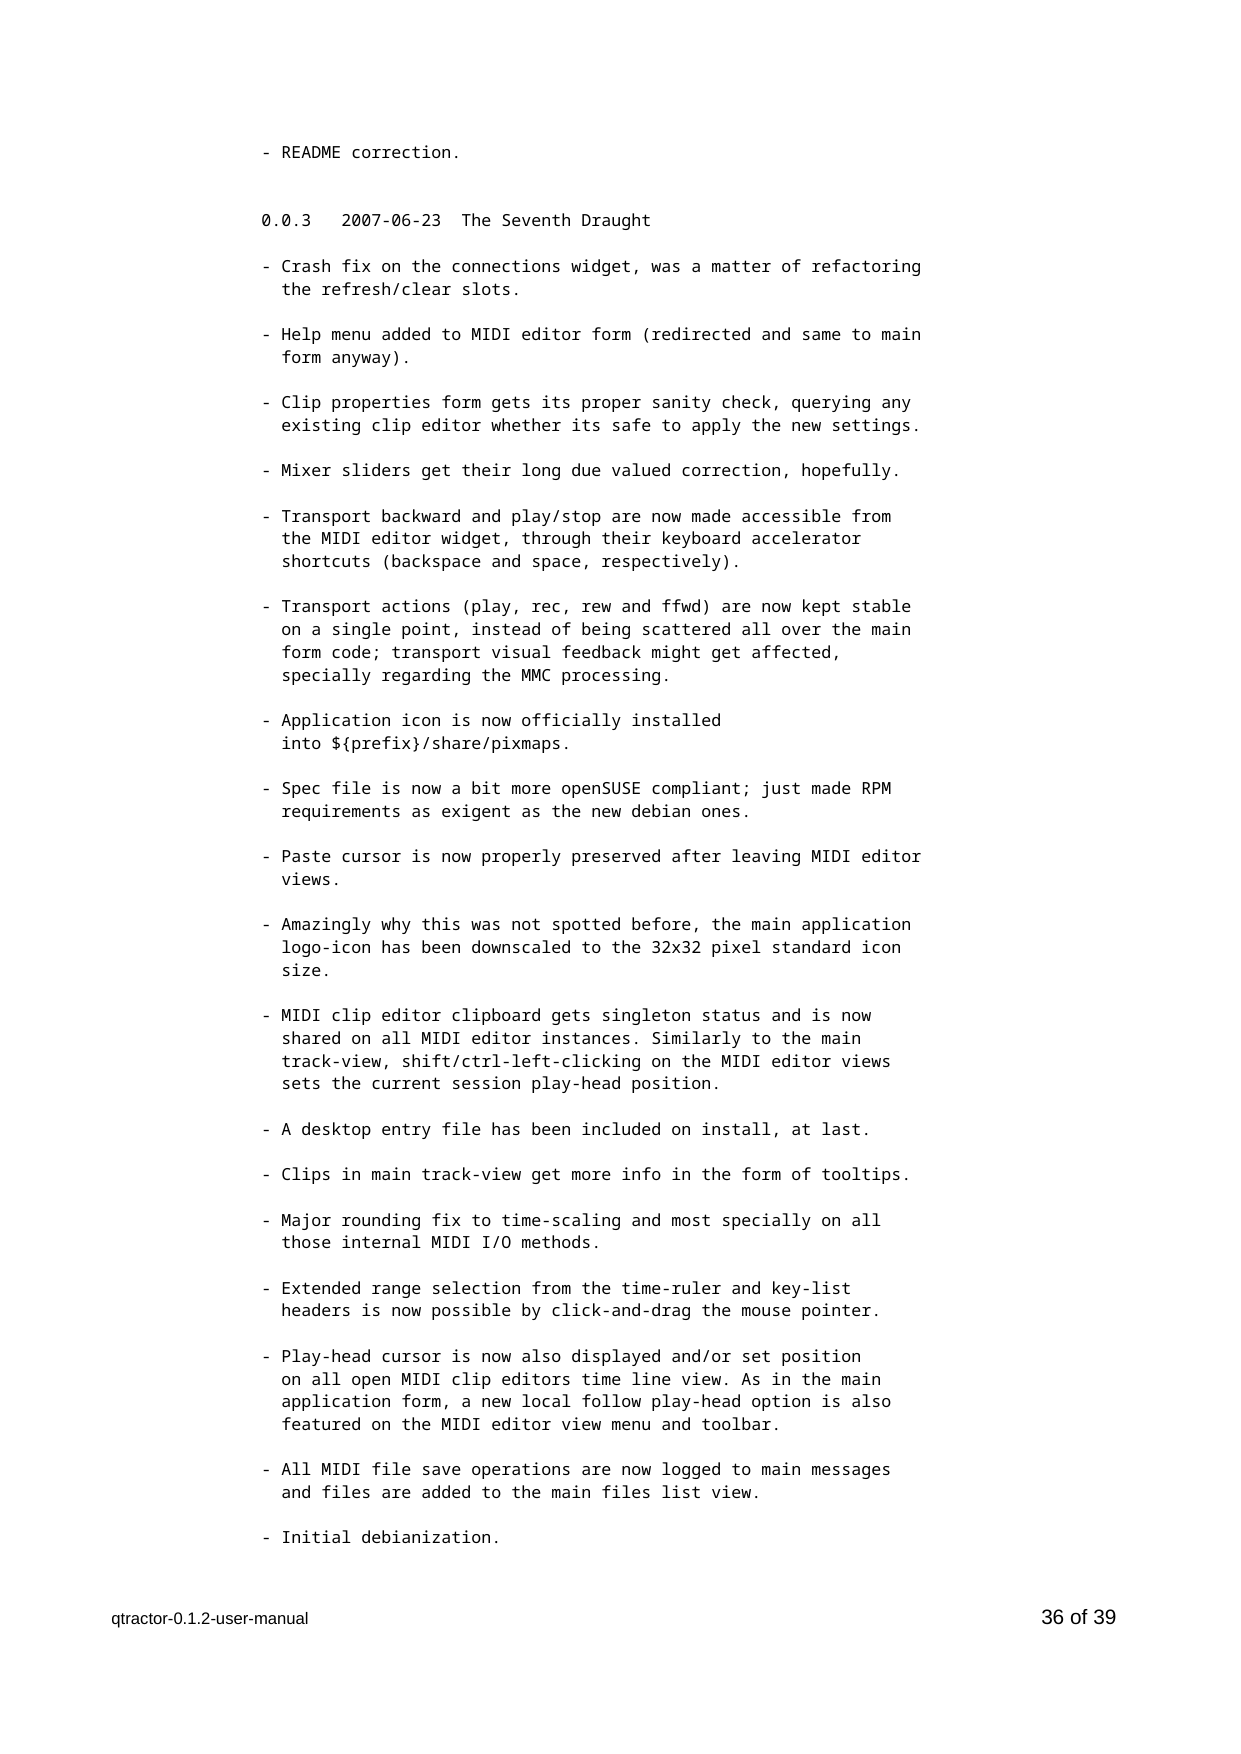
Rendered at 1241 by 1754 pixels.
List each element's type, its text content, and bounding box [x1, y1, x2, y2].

text track-view, shift/ctrl-left-clicking on the MIDI editor views [261, 1049, 1122, 1072]
text headers is now possible by click-and-drag the mouse pointer. [261, 1299, 1122, 1322]
text - Initial debianization. [261, 1526, 1122, 1549]
text sets the current session play-head position. [261, 1072, 1122, 1094]
text on all open MIDI clip editors time line view. As in the main [261, 1367, 1122, 1390]
text - Clips in main track-view get more info in the form of tooltips. [261, 1163, 1122, 1185]
text - Help menu added to MIDI editor form (redirected and same to main [261, 322, 1122, 345]
text - Application icon is now officially installed [261, 708, 1122, 731]
text shared on all MIDI editor instances. Similarly to the main [261, 1026, 1122, 1049]
text - README correction. [261, 141, 1122, 163]
text size. [261, 958, 1122, 981]
text - Amazingly why this was not spotted before, the main application [261, 913, 1122, 936]
text existing clip editor whether its safe to apply the new settings. [261, 413, 1122, 436]
text form anyway). [261, 345, 1122, 368]
text - Play-head cursor is now also displayed and/or set position [261, 1344, 1122, 1367]
text on a single point, instead of being scattered all over the main [261, 618, 1122, 640]
text - Transport backward and play/stop are now made accessible from [261, 504, 1122, 527]
text the MIDI editor widget, through their keyboard accelerator [261, 527, 1122, 549]
text - Major rounding fix to time-scaling and most specially on all [261, 1208, 1122, 1231]
text - All MIDI file save operations are now logged to main messages [261, 1458, 1122, 1481]
text views. [261, 867, 1122, 890]
text - Paste cursor is now properly preserved after leaving MIDI editor [261, 845, 1122, 867]
text those internal MIDI I/O methods. [261, 1231, 1122, 1253]
text shortcuts (backspace and space, respectively). [261, 549, 1122, 572]
text - Clip properties form gets its proper sanity check, querying any [261, 391, 1122, 413]
text - Transport actions (play, rec, rew and ffwd) are now kept stable [261, 595, 1122, 618]
text featured on the MIDI editor view menu and toolbar. [261, 1412, 1122, 1435]
text the refresh/clear slots. [261, 277, 1122, 300]
text - MIDI clip editor clipboard gets singleton status and is now [261, 1004, 1122, 1026]
text - Spec file is now a bit more openSUSE compliant; just made RPM [261, 777, 1122, 799]
text - Crash fix on the connections widget, was a matter of refactoring [261, 254, 1122, 277]
text form code; transport visual feedback might get affected, [261, 640, 1122, 663]
text - A desktop entry file has been included on install, at last. [261, 1117, 1122, 1140]
text logo-icon has been downscaled to the 32x32 pixel standard icon [261, 936, 1122, 958]
text specially regarding the MMC processing. [261, 663, 1122, 686]
text into ${prefix}/share/pixmaps. [261, 731, 1122, 754]
text application form, a new local follow play-head option is also [261, 1390, 1122, 1412]
text - Extended range selection from the time-ruler and key-list [261, 1276, 1122, 1299]
text 0.0.3 2007-06-23 The Seventh Draught [261, 209, 1122, 232]
text and files are added to the main files list view. [261, 1481, 1122, 1503]
text - Mixer sliders get their long due valued correction, hopefully. [261, 459, 1122, 481]
text requirements as exigent as the new debian ones. [261, 799, 1122, 822]
